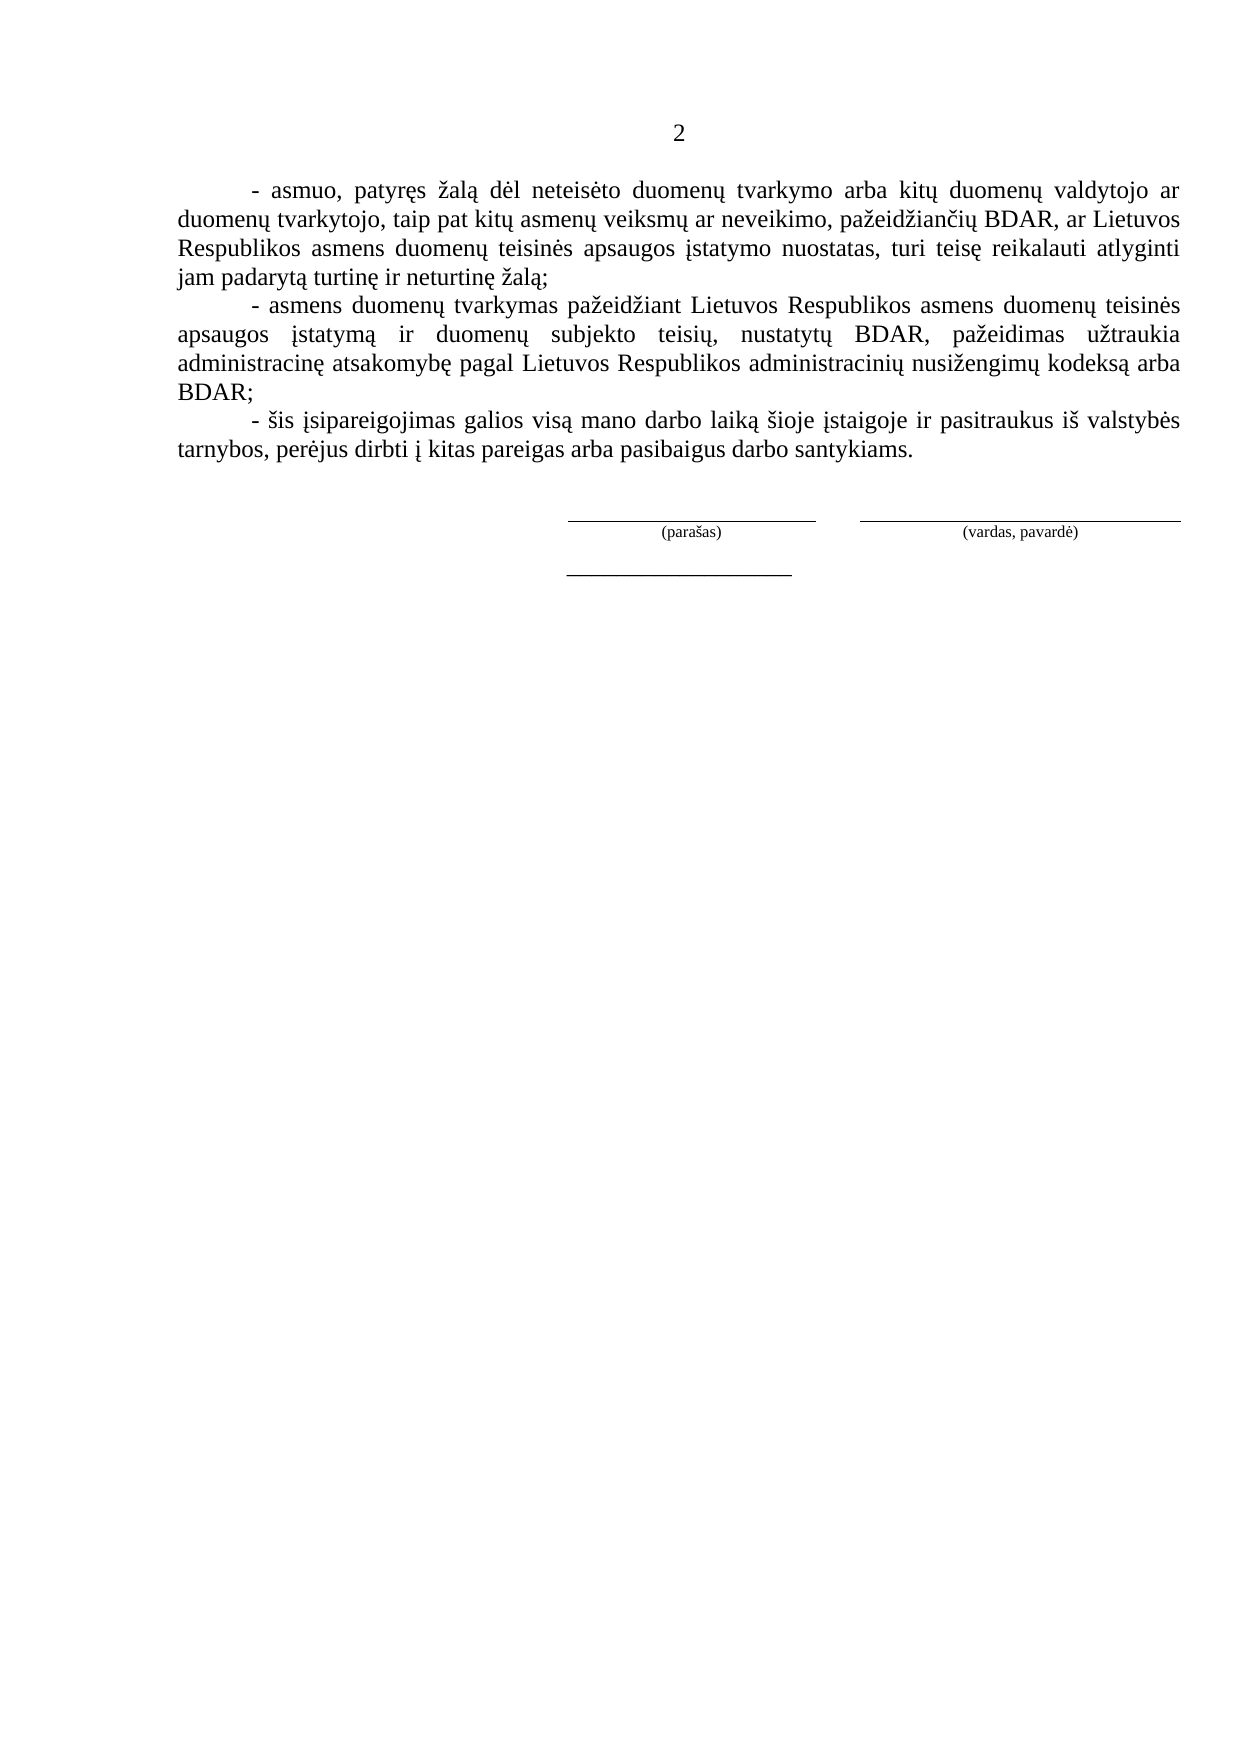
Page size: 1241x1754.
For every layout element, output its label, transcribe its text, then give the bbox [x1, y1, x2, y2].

text - asmens duomenų tvarkymas pažeidžiant Lietuvos Respublikos asmens duomenų teisinės apsaugos įstatymą ir duomenų subjekto teisių, nustatytų BDAR, pažeidimas užtraukia administracinę atsakomybę pagal Lietuvos Respublikos administracinių nusižengimų kodeksą arba BDAR; [177, 291, 1181, 406]
text - asmuo, patyręs žalą dėl neteisėto duomenų tvarkymo arba kitų duomenų valdytojo ar duomenų tvarkytojo, taip pat kitų asmenų veiksmų ar neveikimo, pažeidžiančių BDAR, ar Lietuvos Respublikos asmens duomenų teisinės apsaugos įstatymo nuostatas, turi teisę reikalauti atlyginti jam padarytą turtinę ir neturtinę žalą; [177, 176, 1181, 291]
text - šis įsipareigojimas galios visą mano darbo laiką šioje įstaigoje ir pasitraukus iš valstybės tarnybos, perėjus dirbti į kitas pareigas arba pasibaigus darbo santykiams. [177, 406, 1181, 463]
text __________________ [177, 550, 1181, 579]
table_header [816, 521, 860, 550]
table_header (vardas, pavardė) [860, 522, 1181, 550]
table_header (parašas) [568, 522, 816, 550]
